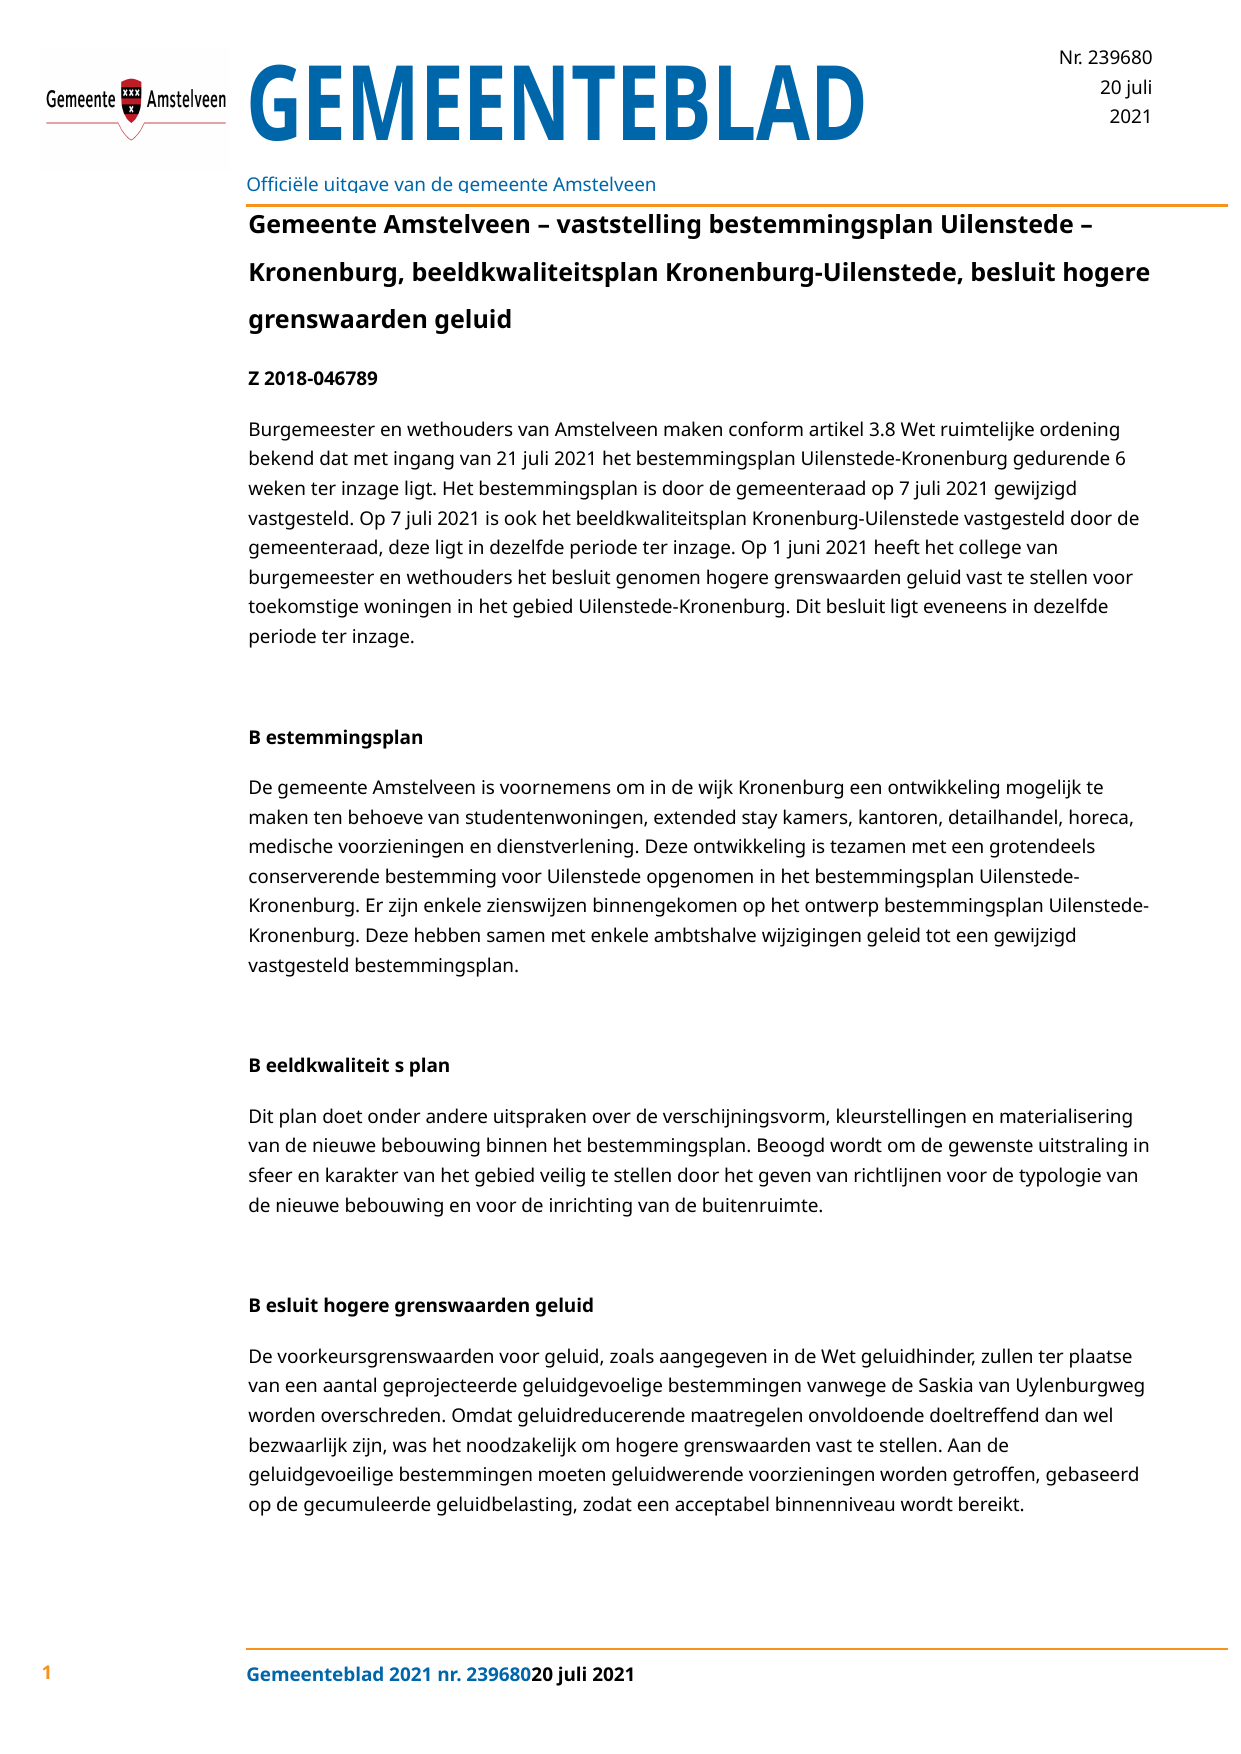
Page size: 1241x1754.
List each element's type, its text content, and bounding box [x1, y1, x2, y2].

text B estemmingsplan [248, 724, 1152, 749]
text B eeldkwaliteit s plan [248, 1053, 1152, 1078]
text Gemeente Amstelveen – vaststelling bestemmingsplan Uilenstede – Kronenburg, beeldkwaliteitsplan Kronenburg-Uilenstede, besluit hogere grenswaarden geluid [248, 207, 1152, 336]
text De voorkeursgrenswaarden voor geluid, zoals aangegeven in de Wet geluidhinder, zullen ter plaatse van een aantal geprojecteerde geluidgevoelige bestemmingen vanwege de Saskia van Uylenburgweg worden overschreden. Omdat geluidreducerende maatregelen onvoldoende doeltreffend dan wel bezwaarlijk zijn, was het noodzakelijk om hogere grenswaarden vast te stellen. Aan de geluidgevoeilige bestemmingen moeten geluidwerende voorzieningen worden getroffen, gebaseerd op de gecumuleerde geluidbelasting, zodat een acceptabel binnenniveau wordt bereikt. [248, 1343, 1152, 1517]
text B esluit hogere grenswaarden geluid [248, 1293, 1152, 1318]
text De gemeente Amstelveen is voornemens om in de wijk Kronenburg een ontwikkeling mogelijk te maken ten behoeve van studentenwoningen, extended stay kamers, kantoren, detailhandel, horeca, medische voorzieningen en dienstverlening. Deze ontwikkeling is tezamen met een grotendeels conserverende bestemming voor Uilenstede opgenomen in het bestemmingsplan Uilenstede-Kronenburg. Er zijn enkele zienswijzen binnengekomen op het ontwerp bestemmingsplan Uilenstede-Kronenburg. Deze hebben samen met enkele ambtshalve wijzigingen geleid tot een gewijzigd vastgesteld bestemmingsplan. [248, 774, 1152, 977]
text Burgemeester en wethouders van Amstelveen maken conform artikel 3.8 Wet ruimtelijke ordening bekend dat met ingang van 21 juli 2021 het bestemmingsplan Uilenstede-Kronenburg gedurende 6 weken ter inzage ligt. Het bestemmingsplan is door de gemeenteraad op 7 juli 2021 gewijzigd vastgesteld. Op 7 juli 2021 is ook het beeldkwaliteitsplan Kronenburg-Uilenstede vastgesteld door de gemeenteraad, deze ligt in dezelfde periode ter inzage. Op 1 juni 2021 heeft het college van burgemeester en wethouders het besluit genomen hogere grenswaarden geluid vast te stellen voor toekomstige woningen in het gebied Uilenstede-Kronenburg. Dit besluit ligt eveneens in dezelfde periode ter inzage. [248, 416, 1152, 649]
text Dit plan doet onder andere uitspraken over de verschijningsvorm, kleurstellingen en materialisering van de nieuwe bebouwing binnen het bestemmingsplan. Beoogd wordt om de gewenste uitstraling in sfeer en karakter van het gebied veilig te stellen door het geven van richtlijnen voor de typologie van de nieuwe bebouwing en voor de inrichting van de buitenruimte. [248, 1103, 1152, 1217]
text Z 2018-046789 [248, 366, 1152, 391]
picture [41, 47, 231, 172]
